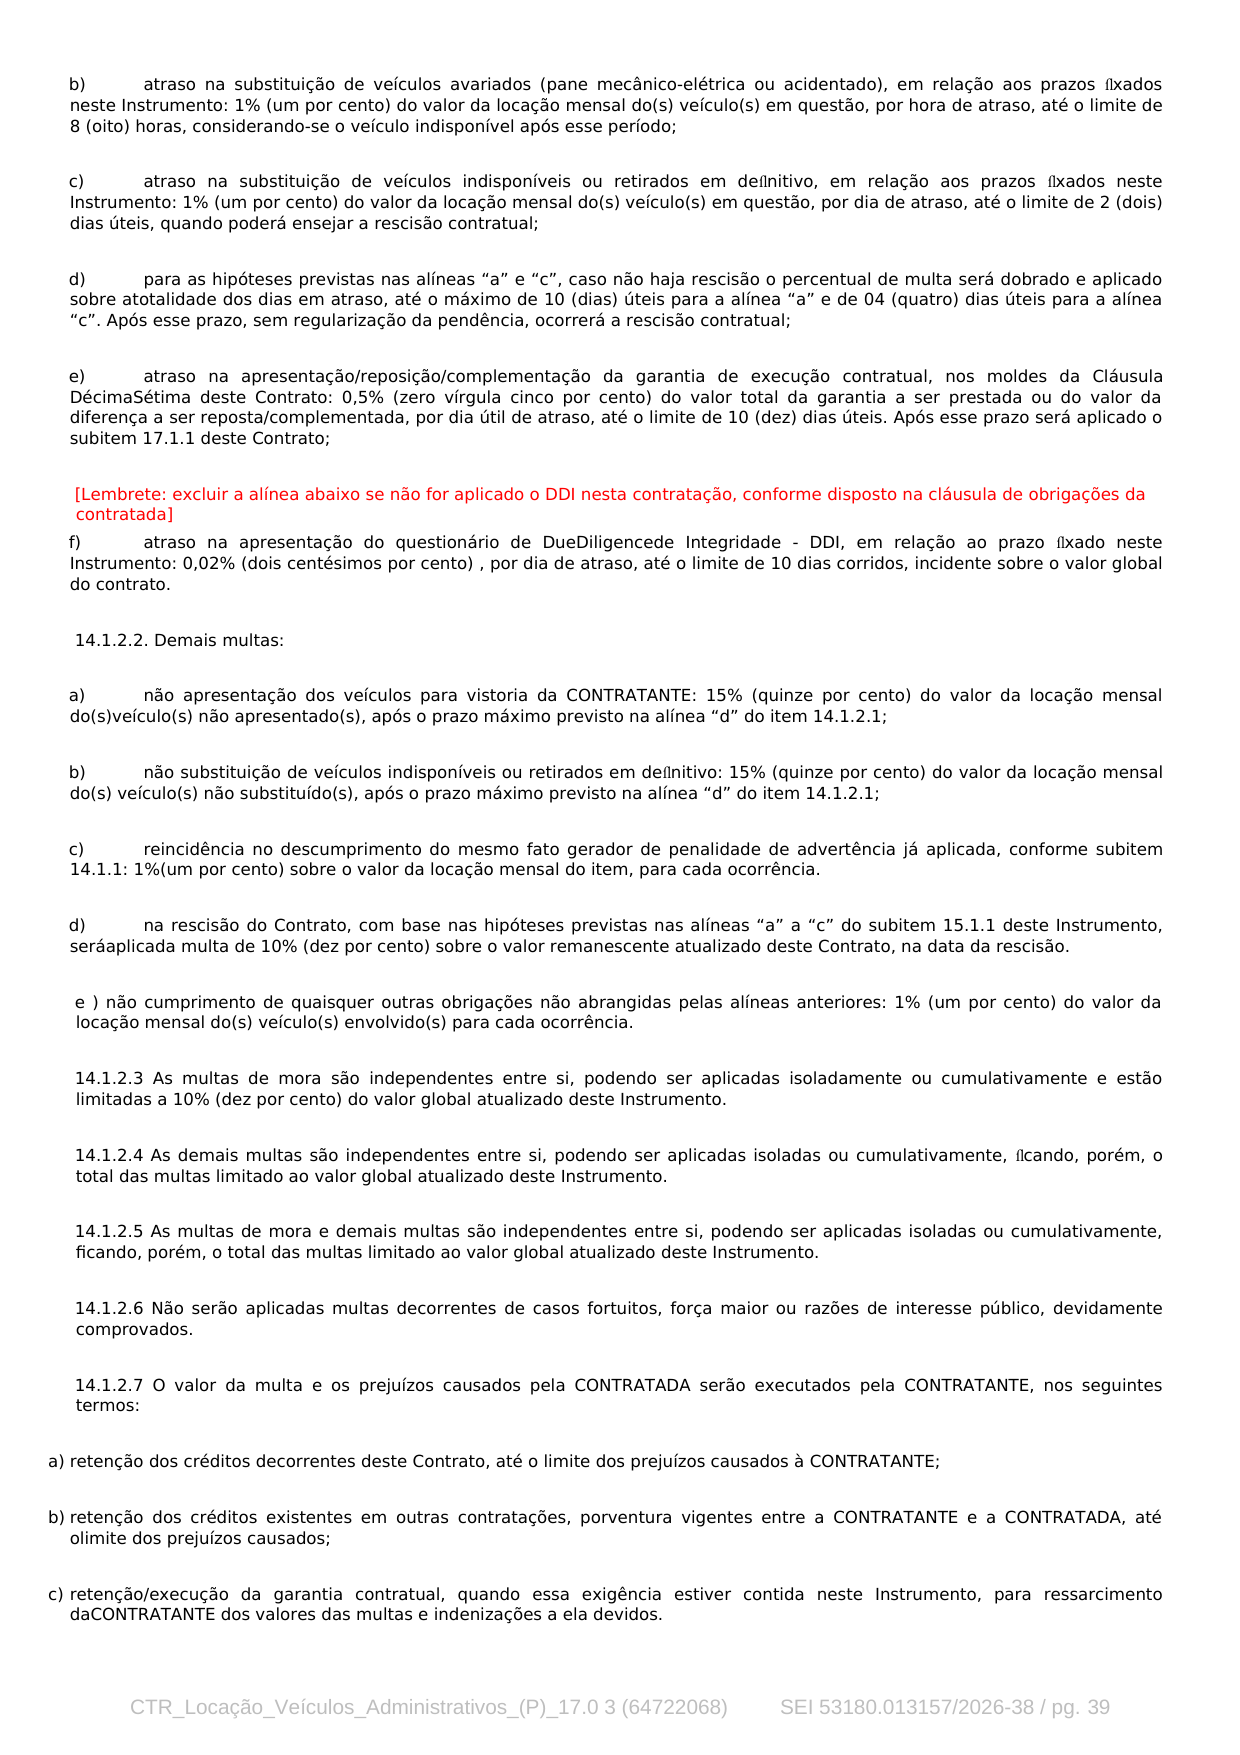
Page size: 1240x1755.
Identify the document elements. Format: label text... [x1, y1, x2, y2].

text 14.1.2.2. Demais multas: [74, 631, 1164, 650]
text 14.1.2.4 As demais multas são independentes entre si, podendo ser aplicadas isoladas ou cumulativamente, cando, porém, o total das multas limitado ao valor global atualizado deste Instrumento. [74, 1146, 1164, 1186]
list retenção/execução da garantia contratual, quando essa exigência estiver contida neste Instrumento, para ressarcimento daCONTRATANTE dos valores das multas e indenizações a ela devidos. [48, 1584, 1164, 1624]
list atraso na apresentação do questionário de DueDiligencede Integridade - DDI, em relação ao prazo xado neste Instrumento: 0,02% (dois centésimos por cento) , por dia de atraso, até o limite de 10 dias corridos, incidente sobre o valor global do contrato. [68, 533, 1164, 594]
list atraso na apresentação/reposição/complementação da garantia de execução contratual, nos moldes da Cláusula DécimaSétima deste Contrato: 0,5% (zero vírgula cinco por cento) do valor total da garantia a ser prestada ou do valor da diferença a ser reposta/complementada, por dia útil de atraso, até o limite de 10 (dez) dias úteis. Após esse prazo será aplicado o subitem 17.1.1 deste Contrato; [68, 367, 1164, 448]
list retenção dos créditos existentes em outras contratações, porventura vigentes entre a CONTRATANTE e a CONTRATADA, até olimite dos prejuízos causados; [48, 1508, 1164, 1548]
text 14.1.2.7 O valor da multa e os prejuízos causados pela CONTRATADA serão executados pela CONTRATANTE, nos seguintes termos: [74, 1375, 1164, 1416]
list retenção dos créditos decorrentes deste Contrato, até o limite dos prejuízos causados à CONTRATANTE; [48, 1452, 1164, 1471]
text 14.1.2.6 Não serão aplicadas multas decorrentes de casos fortuitos, força maior ou razões de interesse público, devidamente comprovados. [74, 1299, 1164, 1339]
list atraso na substituição de veículos indisponíveis ou retirados em denitivo, em relação aos prazos xados neste Instrumento: 1% (um por cento) do valor da locação mensal do(s) veículo(s) em questão, por dia de atraso, até o limite de 2 (dois) dias úteis, quando poderá ensejar a rescisão contratual; [68, 172, 1164, 233]
list para as hipóteses previstas nas alíneas “a” e “c”, caso não haja rescisão o percentual de multa será dobrado e aplicado sobre atotalidade dos dias em atraso, até o máximo de 10 (dias) úteis para a alínea “a” e de 04 (quatro) dias úteis para a alínea “c”. Após esse prazo, sem regularização da pendência, ocorrerá a rescisão contratual; [68, 269, 1164, 330]
list atraso na substituição de veículos avariados (pane mecânico-elétrica ou acidentado), em relação aos prazos xados neste Instrumento: 1% (um por cento) do valor da locação mensal do(s) veículo(s) em questão, por hora de atraso, até o limite de 8 (oito) horas, considerando-se o veículo indisponível após esse período; [68, 75, 1164, 136]
list não substituição de veículos indisponíveis ou retirados em denitivo: 15% (quinze por cento) do valor da locação mensal do(s) veículo(s) não substituído(s), após o prazo máximo previsto na alínea “d” do item 14.1.2.1; [68, 763, 1164, 803]
text [Lembrete: excluir a alínea abaixo se não for aplicado o DDI nesta contratação, conforme disposto na cláusula de obrigações da contratada] [74, 485, 1170, 524]
list na rescisão do Contrato, com base nas hipóteses previstas nas alíneas “a” a “c” do subitem 15.1.1 deste Instrumento, seráaplicada multa de 10% (dez por cento) sobre o valor remanescente atualizado deste Contrato, na data da rescisão. [68, 916, 1164, 956]
list reincidência no descumprimento do mesmo fato gerador de penalidade de advertência já aplicada, conforme subitem 14.1.1: 1%(um por cento) sobre o valor da locação mensal do item, para cada ocorrência. [68, 839, 1164, 879]
text 14.1.2.5 As multas de mora e demais multas são independentes entre si, podendo ser aplicadas isoladas ou cumulativamente, ficando, porém, o total das multas limitado ao valor global atualizado deste Instrumento. [74, 1222, 1164, 1262]
list não apresentação dos veículos para vistoria da CONTRATANTE: 15% (quinze por cento) do valor da locação mensal do(s)veículo(s) não apresentado(s), após o prazo máximo previsto na alínea “d” do item 14.1.2.1; [68, 686, 1164, 726]
text 14.1.2.3 As multas de mora são independentes entre si, podendo ser aplicadas isoladamente ou cumulativamente e estão limitadas a 10% (dez por cento) do valor global atualizado deste Instrumento. [74, 1069, 1164, 1109]
text e ) não cumprimento de quaisquer outras obrigações não abrangidas pelas alíneas anteriores: 1% (um por cento) do valor da locação mensal do(s) veículo(s) envolvido(s) para cada ocorrência. [74, 993, 1164, 1033]
